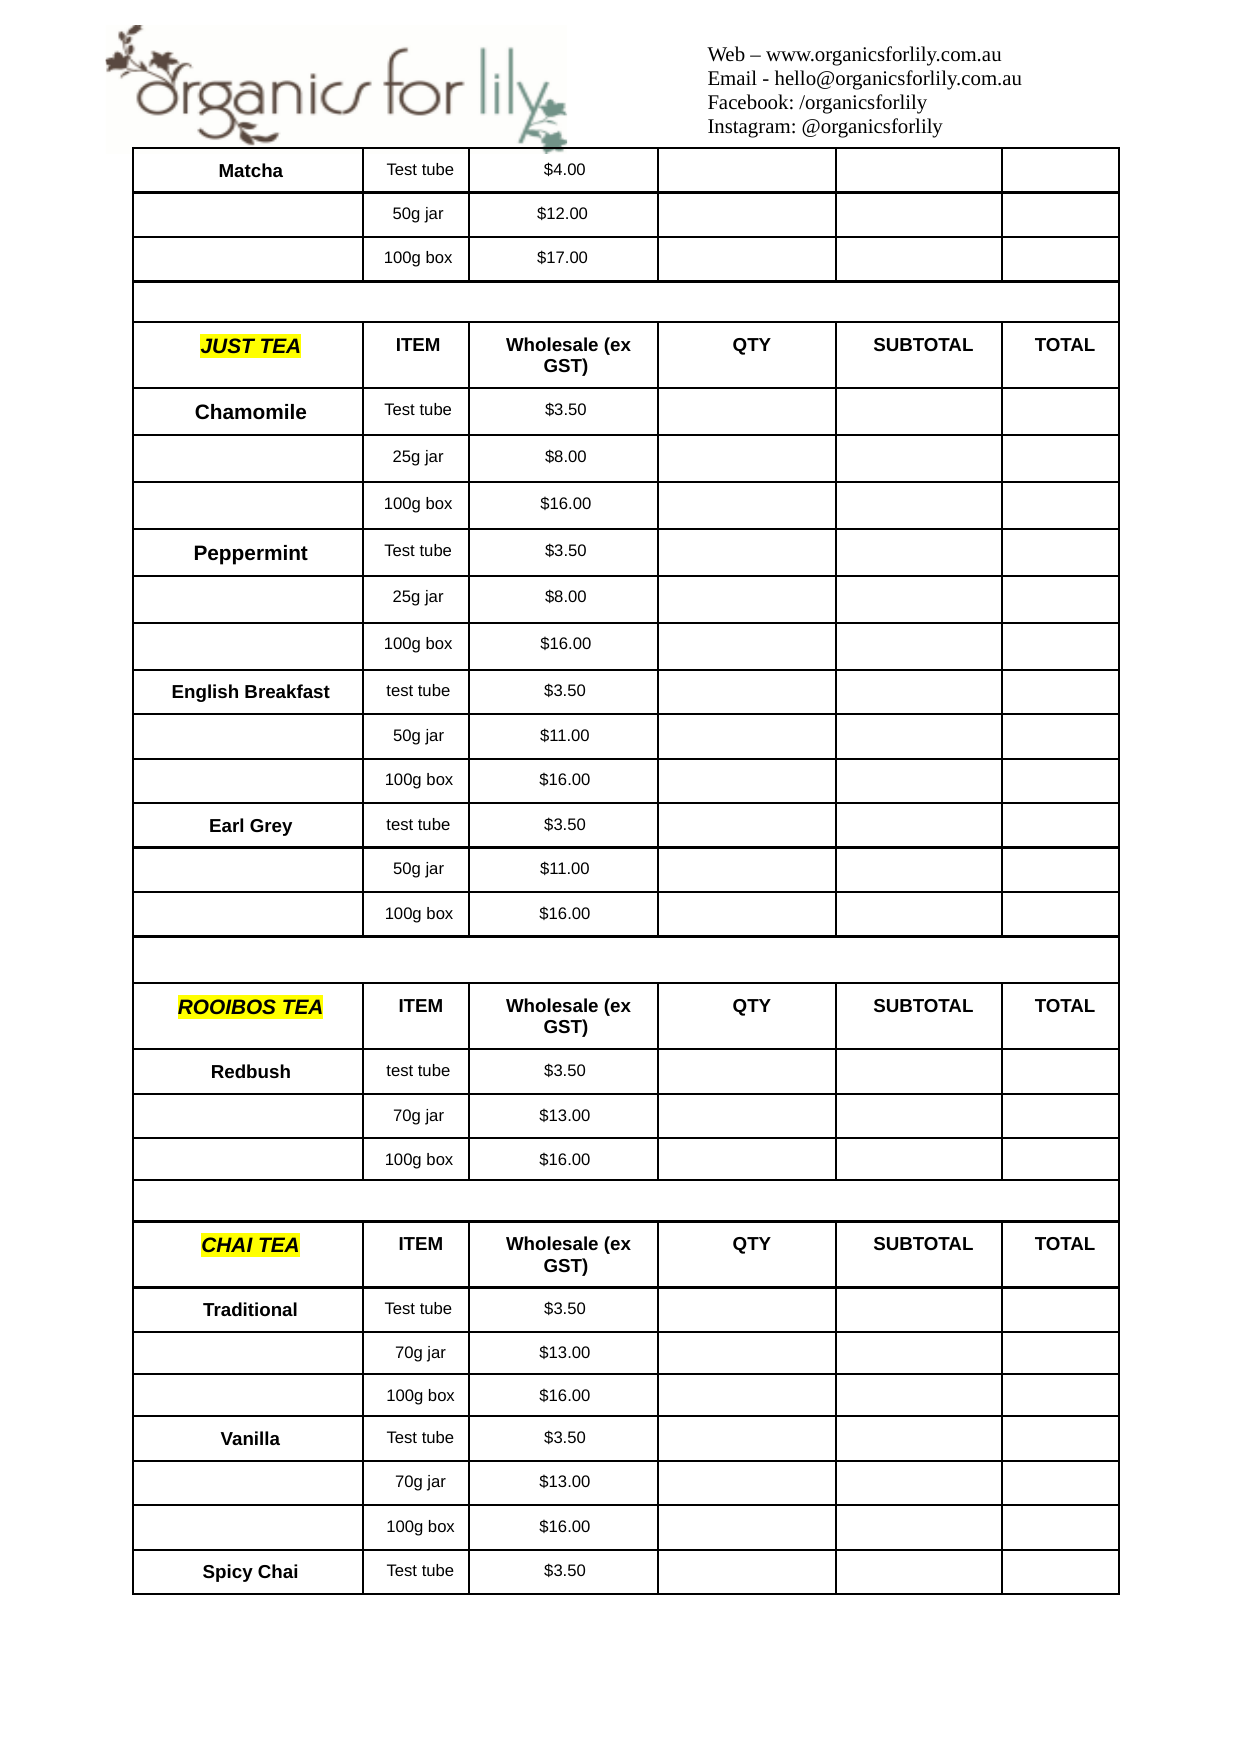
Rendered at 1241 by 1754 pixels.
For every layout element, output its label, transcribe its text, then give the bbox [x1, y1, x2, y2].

table_cell [1003, 389, 1118, 434]
table_cell $3.50 [470, 1289, 657, 1331]
table_cell [659, 483, 835, 528]
table_cell $17.00 [470, 238, 657, 280]
table_cell [659, 804, 835, 846]
table_cell [134, 1333, 362, 1373]
table_cell [659, 149, 835, 191]
table_cell [134, 938, 1118, 982]
table_cell [659, 849, 835, 891]
table_cell 25g jar [364, 436, 468, 481]
table_cell $13.00 [470, 1095, 657, 1137]
table_cell [659, 1333, 835, 1373]
table_cell JUST TEA [134, 323, 362, 387]
table_cell test tube [364, 1050, 468, 1093]
table_cell Earl Grey [134, 804, 362, 846]
table_cell [659, 1050, 835, 1093]
table_cell [659, 1462, 835, 1504]
table_cell [1003, 238, 1118, 280]
table_cell [1003, 194, 1118, 236]
table_cell Chamomile [134, 389, 362, 434]
table_cell ITEM [364, 984, 468, 1048]
table_cell $3.50 [470, 671, 657, 713]
table_cell $16.00 [470, 1506, 657, 1548]
table_cell [134, 238, 362, 280]
table_cell 70g jar [364, 1095, 468, 1137]
table_cell [1003, 1375, 1118, 1415]
table_cell QTY [659, 984, 835, 1048]
table_cell [1003, 1289, 1118, 1331]
table_cell Matcha [134, 149, 362, 191]
table_cell [837, 1506, 1001, 1548]
table_cell 100g box [364, 760, 468, 802]
table_cell Wholesale (ex GST) [470, 984, 657, 1048]
table_cell [1003, 1050, 1118, 1093]
table_cell QTY [659, 1223, 835, 1286]
table_cell [837, 436, 1001, 481]
table_cell [134, 1139, 362, 1179]
table_cell [659, 1375, 835, 1415]
table_cell $3.50 [470, 530, 657, 575]
table_cell Test tube [364, 1289, 468, 1331]
table_cell SUBTOTAL [837, 984, 1001, 1048]
table_cell [659, 760, 835, 802]
table_cell 25g jar [364, 577, 468, 622]
table_cell [1003, 715, 1118, 757]
table_cell [134, 577, 362, 622]
table_cell [837, 893, 1001, 935]
table_cell [134, 849, 362, 891]
table_cell $3.50 [470, 1551, 657, 1593]
table_cell [1003, 1462, 1118, 1504]
table_cell [134, 194, 362, 236]
table_cell CHAI TEA [134, 1223, 362, 1286]
table_cell [134, 715, 362, 757]
table_cell 70g jar [364, 1333, 468, 1373]
table_cell [134, 1462, 362, 1504]
table_cell $13.00 [470, 1333, 657, 1373]
table_cell [134, 893, 362, 935]
table_cell 100g box [364, 1375, 468, 1415]
table_cell [659, 238, 835, 280]
table_cell [134, 1181, 1118, 1220]
table_cell [837, 715, 1001, 757]
table_cell [837, 671, 1001, 713]
table_cell test tube [364, 671, 468, 713]
table_cell TOTAL [1003, 323, 1118, 387]
table_cell $4.00 [470, 149, 657, 191]
table_cell $3.50 [470, 804, 657, 846]
table_cell [837, 194, 1001, 236]
table_cell [659, 1095, 835, 1137]
table_cell ITEM [364, 323, 468, 387]
table_cell Wholesale (ex GST) [470, 323, 657, 387]
table_cell [837, 149, 1001, 191]
table_cell 50g jar [364, 849, 468, 891]
table_cell 100g box [364, 1506, 468, 1548]
table_cell Vanilla [134, 1417, 362, 1459]
table_cell 100g box [364, 1139, 468, 1179]
table_cell [134, 1506, 362, 1548]
table_cell [837, 804, 1001, 846]
picture [105, 25, 568, 154]
table_cell [837, 624, 1001, 668]
table_cell [837, 1289, 1001, 1331]
table_cell Test tube [364, 389, 468, 434]
table_cell [837, 577, 1001, 622]
table_cell [1003, 149, 1118, 191]
table_cell [837, 1139, 1001, 1179]
table_cell [659, 389, 835, 434]
table_cell [837, 849, 1001, 891]
table_cell $16.00 [470, 760, 657, 802]
table_cell [1003, 1417, 1118, 1459]
table_cell [1003, 893, 1118, 935]
table_cell 100g box [364, 893, 468, 935]
table_cell Test tube [364, 530, 468, 575]
table_cell [837, 1462, 1001, 1504]
table_cell [1003, 1139, 1118, 1179]
table_cell test tube [364, 804, 468, 846]
table_cell [837, 1333, 1001, 1373]
table_cell $12.00 [470, 194, 657, 236]
table_cell [134, 483, 362, 528]
table_cell $3.50 [470, 1417, 657, 1459]
table_cell Test tube [364, 1551, 468, 1593]
table_cell [659, 893, 835, 935]
table_cell [134, 760, 362, 802]
table_cell SUBTOTAL [837, 1223, 1001, 1286]
table_cell [1003, 436, 1118, 481]
table_cell [659, 1417, 835, 1459]
table_cell $16.00 [470, 624, 657, 668]
table_cell $16.00 [470, 1139, 657, 1179]
table_cell [1003, 1095, 1118, 1137]
table_cell [1003, 624, 1118, 668]
table_cell [1003, 849, 1118, 891]
table_cell $13.00 [470, 1462, 657, 1504]
table_cell $3.50 [470, 1050, 657, 1093]
table_cell [1003, 804, 1118, 846]
table_cell [659, 577, 835, 622]
table_cell [134, 624, 362, 668]
table_cell [659, 1139, 835, 1179]
table_cell [1003, 1333, 1118, 1373]
table_cell [659, 1506, 835, 1548]
table_cell [1003, 483, 1118, 528]
table_cell [659, 194, 835, 236]
table_cell 50g jar [364, 194, 468, 236]
table_cell [837, 238, 1001, 280]
table_cell English Breakfast [134, 671, 362, 713]
table_cell TOTAL [1003, 1223, 1118, 1286]
table_cell [837, 483, 1001, 528]
table_cell Spicy Chai [134, 1551, 362, 1593]
table_cell $16.00 [470, 893, 657, 935]
table_cell $16.00 [470, 483, 657, 528]
table_cell Redbush [134, 1050, 362, 1093]
table_cell [659, 624, 835, 668]
table_cell [659, 715, 835, 757]
table_cell 100g box [364, 624, 468, 668]
table_cell [837, 760, 1001, 802]
table_cell [1003, 671, 1118, 713]
table_cell [837, 1417, 1001, 1459]
table_cell [837, 1551, 1001, 1593]
table_cell [134, 436, 362, 481]
table_cell [134, 1375, 362, 1415]
table_cell Test tube [364, 1417, 468, 1459]
table_cell $16.00 [470, 1375, 657, 1415]
table_cell Test tube [364, 149, 468, 191]
table_cell $11.00 [470, 849, 657, 891]
table_cell [837, 530, 1001, 575]
table_cell [134, 283, 1118, 321]
table_cell 100g box [364, 483, 468, 528]
table_cell [837, 1050, 1001, 1093]
table_cell Peppermint [134, 530, 362, 575]
table_cell $8.00 [470, 436, 657, 481]
table_cell 50g jar [364, 715, 468, 757]
table_cell ITEM [364, 1223, 468, 1286]
table_cell [1003, 577, 1118, 622]
table_cell $11.00 [470, 715, 657, 757]
table_cell [659, 1551, 835, 1593]
table_cell 70g jar [364, 1462, 468, 1504]
table_cell Traditional [134, 1289, 362, 1331]
table_cell SUBTOTAL [837, 323, 1001, 387]
table_cell [134, 1095, 362, 1137]
table_cell $8.00 [470, 577, 657, 622]
table_cell $3.50 [470, 389, 657, 434]
table_cell [659, 671, 835, 713]
table_cell [1003, 1551, 1118, 1593]
table_cell [659, 1289, 835, 1331]
table_cell ROOIBOS TEA [134, 984, 362, 1048]
table_cell [659, 530, 835, 575]
table_cell [1003, 530, 1118, 575]
table_cell [1003, 1506, 1118, 1548]
table_cell [837, 389, 1001, 434]
table_cell 100g box [364, 238, 468, 280]
table_cell [659, 436, 835, 481]
table_cell [1003, 760, 1118, 802]
table_cell Wholesale (ex GST) [470, 1223, 657, 1286]
table_cell QTY [659, 323, 835, 387]
table_cell [837, 1095, 1001, 1137]
table_cell [837, 1375, 1001, 1415]
table_cell TOTAL [1003, 984, 1118, 1048]
